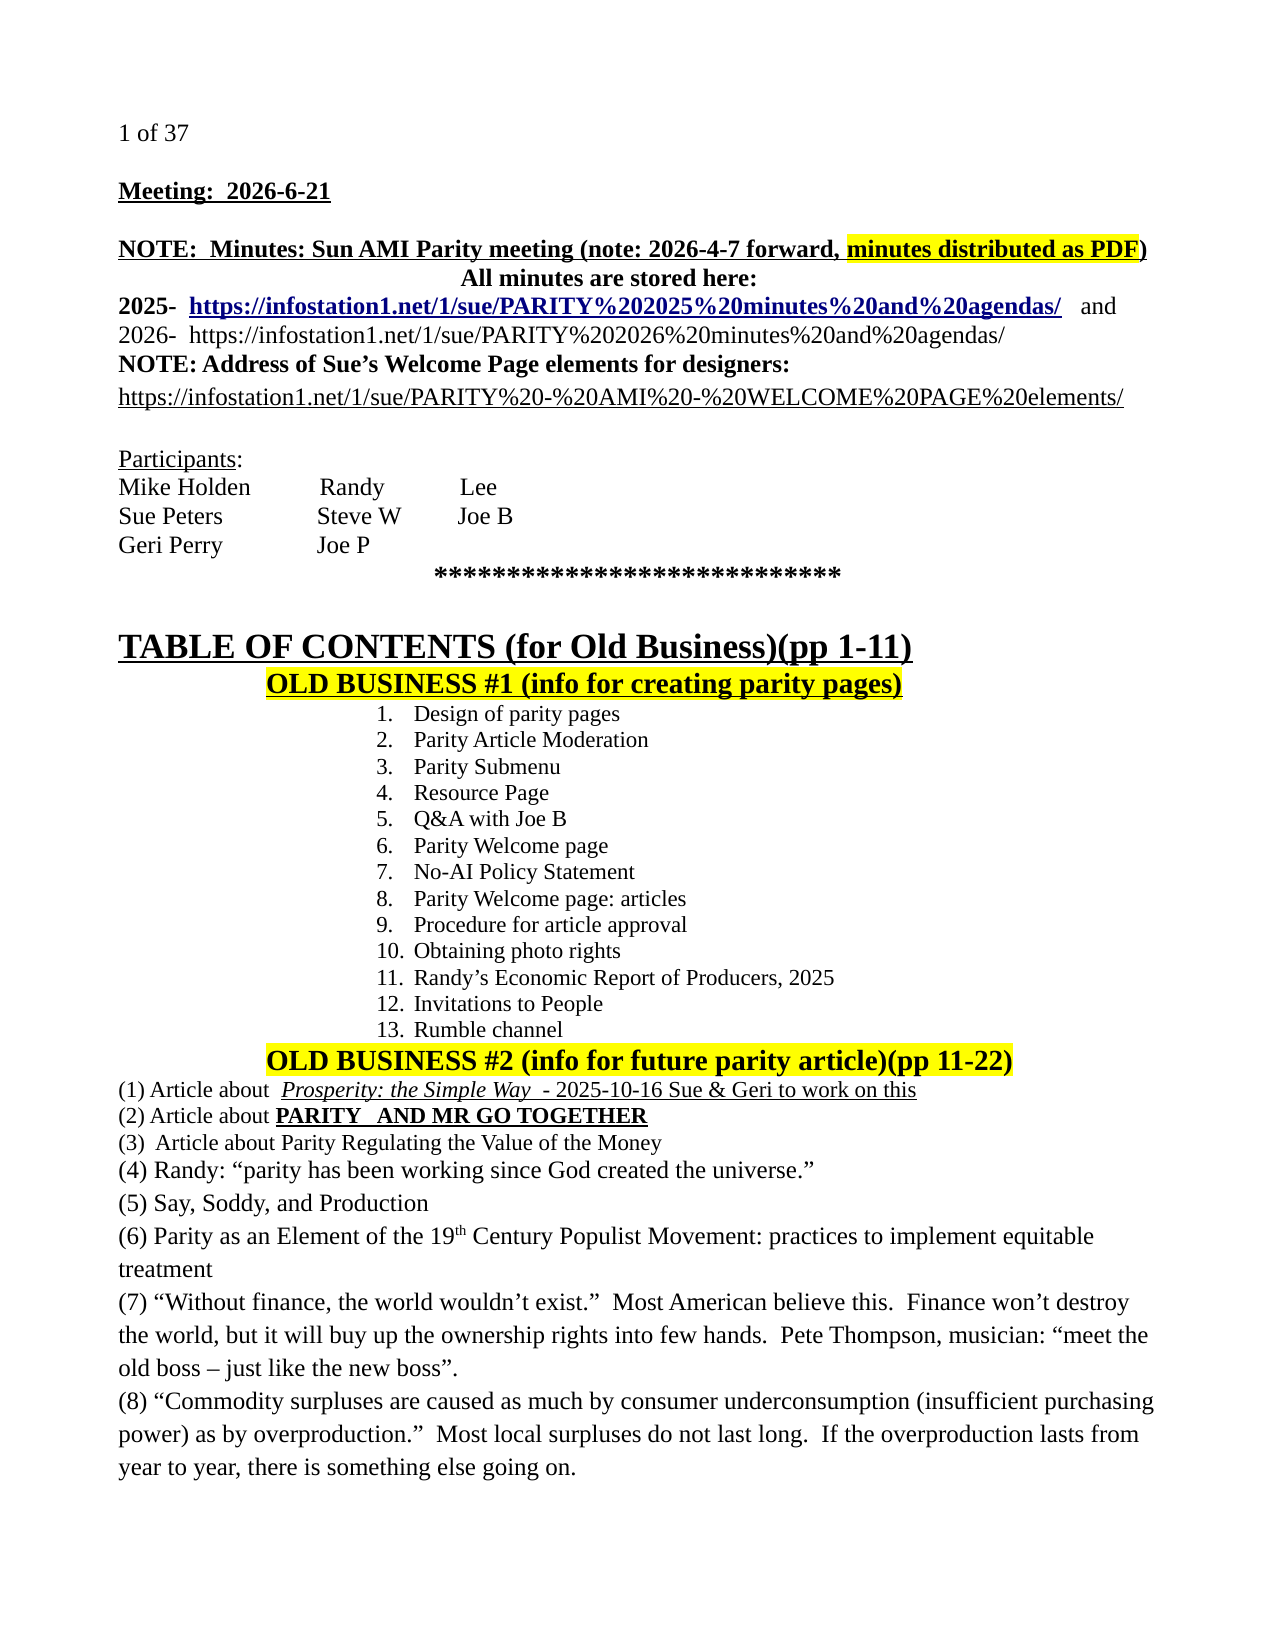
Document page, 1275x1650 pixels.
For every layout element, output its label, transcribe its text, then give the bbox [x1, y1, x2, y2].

text OLD BUSINESS #2 (info for future parity article)(pp 11-22) [266, 1043, 1157, 1076]
text https://infostation1.net/1/sue/PARITY%20-%20AMI%20-%20WELCOME%20PAGE%20elements/ [118, 382, 1157, 411]
text (6) Parity as an Element of the 19th Century Populist Movement: practices to implement equitable treatment [118, 1221, 1157, 1283]
list Procedure for article approval [376, 911, 1157, 937]
text (1) Article about Prosperity: the Simple Way - 2025-10-16 Sue & Geri to work on this [118, 1076, 1157, 1103]
list Parity Welcome page [376, 832, 1157, 858]
text (7) “Without finance, the world wouldn’t exist.” Most American believe this. Finance won’t destroy the world, but it will buy up the ownership rights into few hands. Pete Thompson, musician: “meet the old boss – just like the new boss”. [118, 1287, 1157, 1382]
text (3) Article about Parity Regulating the Value of the Money [118, 1129, 1157, 1155]
text Sue Peters Steve W Joe B [118, 501, 1157, 530]
list Parity Article Moderation [376, 726, 1157, 753]
list Parity Welcome page: articles [376, 884, 1157, 911]
text 2025- https://infostation1.net/1/sue/PARITY%202025%20minutes%20and%20agendas/ and [118, 291, 1157, 320]
list Rumble channel [376, 1016, 1157, 1043]
list Parity Submenu [376, 753, 1157, 779]
text All minutes are stored here: [118, 263, 1157, 291]
list Randy’s Economic Report of Producers, 2025 [376, 964, 1157, 990]
text Participants: [118, 444, 1157, 472]
list Resource Page [376, 779, 1157, 806]
text 2026- https://infostation1.net/1/sue/PARITY%202026%20minutes%20and%20agendas/ [118, 320, 1157, 349]
text NOTE: Minutes: Sun AMI Parity meeting (note: 2026-4-7 forward, minutes distributed as PDF) [118, 234, 1157, 263]
text Mike Holden Randy Lee [118, 472, 1157, 501]
text (5) Say, Soddy, and Production [118, 1188, 1157, 1217]
text Meeting: 2026-6-21 [118, 176, 1157, 205]
text (2) Article about PARITY AND MR GO TOGETHER [118, 1103, 1157, 1129]
list Q&A with Joe B [376, 806, 1157, 832]
list No-AI Policy Statement [376, 858, 1157, 884]
text (8) “Commodity surpluses are caused as much by consumer underconsumption (insufficient purchasing power) as by overproduction.” Most local surpluses do not last long. If the overproduction lasts from year to year, there is something else going on. [118, 1386, 1157, 1481]
text TABLE OF CONTENTS (for Old Business)(pp 1-11) [118, 626, 1157, 667]
text (4) Randy: “parity has been working since God created the universe.” [118, 1155, 1157, 1184]
list Invitations to People [376, 990, 1157, 1016]
list Design of parity pages [376, 700, 1157, 726]
text OLD BUSINESS #1 (info for creating parity pages) [266, 667, 1157, 700]
text **************************** [118, 559, 1157, 592]
text Geri Perry Joe P [118, 530, 1157, 559]
list Obtaining photo rights [376, 937, 1157, 964]
text NOTE: Address of Sue’s Welcome Page elements for designers: [118, 349, 1157, 378]
